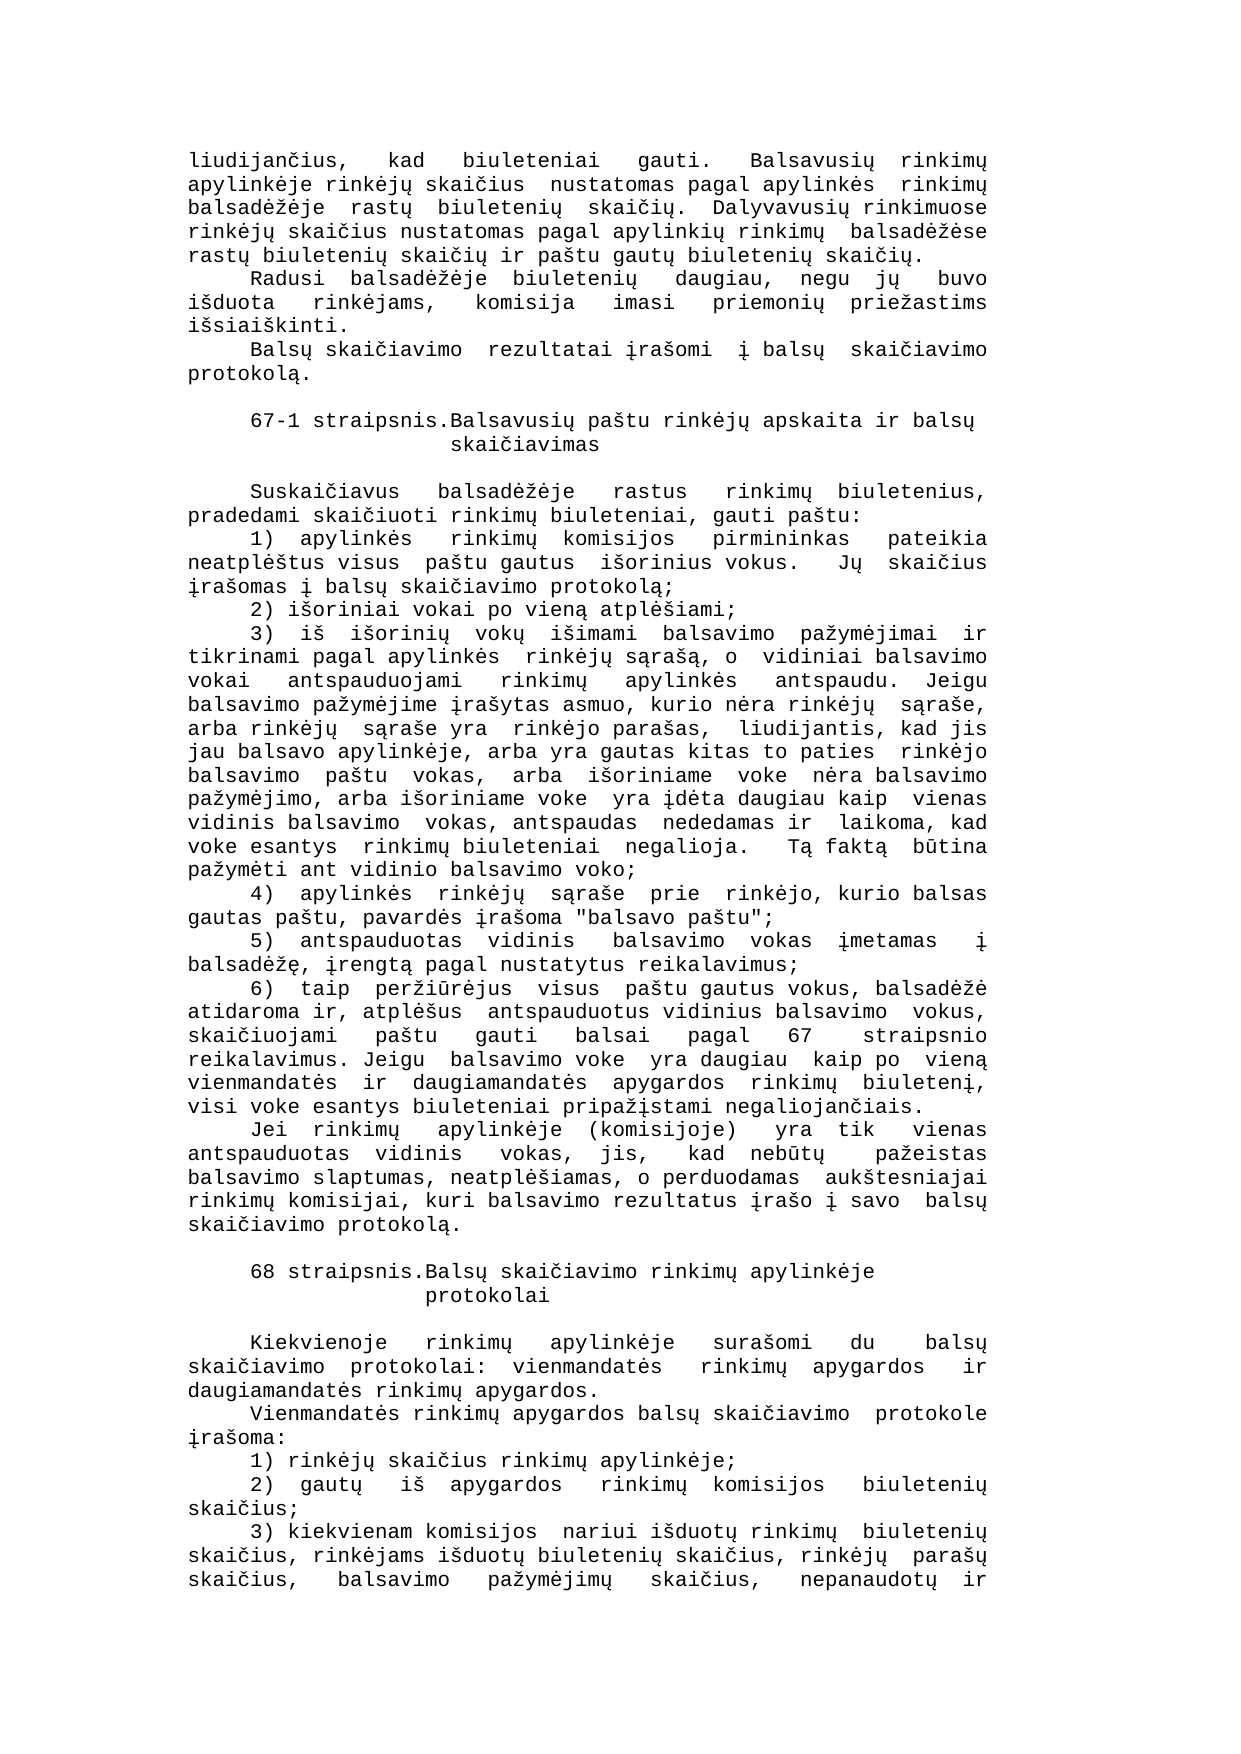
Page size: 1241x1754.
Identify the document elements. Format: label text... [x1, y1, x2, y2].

text Vienmandatės rinkimų apygardos balsų skaičiavimo protokole [187, 1403, 1053, 1427]
text 5) antspauduotas vidinis balsavimo vokas įmetamas į [187, 930, 1053, 954]
text skaičius, balsavimo pažymėjimų skaičius, nepanaudotų ir [187, 1569, 1053, 1592]
text atidaroma ir, atplėšus antspauduotus vidinius balsavimo vokus, [187, 1001, 1053, 1025]
text skaičiavimo protokolą. [187, 1214, 1053, 1238]
text 6) taip peržiūrėjus visus paštu gautus vokus, balsadėžė [187, 978, 1053, 1001]
text balsavimo pažymėjime įrašytas asmuo, kurio nėra rinkėjų sąraše, [187, 694, 1053, 717]
text rastų biuletenių skaičių ir paštu gautų biuletenių skaičių. [187, 244, 1053, 268]
text balsavimo paštu vokas, arba išoriniame voke nėra balsavimo [187, 765, 1053, 788]
text tikrinami pagal apylinkės rinkėjų sąrašą, o vidiniai balsavimo [187, 647, 1053, 670]
text 4) apylinkės rinkėjų sąraše prie rinkėjo, kurio balsas [187, 883, 1053, 907]
text pažymėjimo, arba išoriniame voke yra įdėta daugiau kaip vienas [187, 788, 1053, 812]
text Kiekvienoje rinkimų apylinkėje surašomi du balsų [187, 1332, 1053, 1356]
text protokolą. [187, 363, 1053, 386]
text 2) išoriniai vokai po vieną atplėšiami; [187, 599, 1053, 623]
text skaičiuojami paštu gauti balsai pagal 67 straipsnio [187, 1025, 1053, 1048]
text skaičius, rinkėjams išduotų biuletenių skaičius, rinkėjų parašų [187, 1545, 1053, 1569]
text pradedami skaičiuoti rinkimų biuleteniai, gauti paštu: [187, 505, 1053, 528]
text balsadėžę, įrengtą pagal nustatytus reikalavimus; [187, 954, 1053, 978]
text įrašoma: [187, 1427, 1053, 1451]
text apylinkėje rinkėjų skaičius nustatomas pagal apylinkės rinkimų [187, 174, 1053, 197]
text Radusi balsadėžėje biuletenių daugiau, negu jų buvo [187, 268, 1053, 292]
text Suskaičiavus balsadėžėje rastus rinkimų biuletenius, [187, 481, 1053, 505]
text arba rinkėjų sąraše yra rinkėjo parašas, liudijantis, kad jis [187, 717, 1053, 741]
text 2) gautų iš apygardos rinkimų komisijos biuletenių [187, 1474, 1053, 1498]
text rinkėjų skaičius nustatomas pagal apylinkių rinkimų balsadėžėse [187, 221, 1053, 244]
text vokai antspauduojami rinkimų apylinkės antspaudu. Jeigu [187, 670, 1053, 694]
text gautas paštu, pavardės įrašoma "balsavo paštu"; [187, 907, 1053, 930]
text visi voke esantys biuleteniai pripažįstami negaliojančiais. [187, 1096, 1053, 1119]
text vidinis balsavimo vokas, antspaudas nededamas ir laikoma, kad [187, 812, 1053, 836]
text 1) rinkėjų skaičius rinkimų apylinkėje; [187, 1451, 1053, 1474]
text 68 straipsnis.Balsų skaičiavimo rinkimų apylinkėje [187, 1261, 1053, 1285]
text voke esantys rinkimų biuleteniai negalioja. Tą faktą būtina [187, 836, 1053, 859]
text daugiamandatės rinkimų apygardos. [187, 1379, 1053, 1403]
text neatplėštus visus paštu gautus išorinius vokus. Jų skaičius [187, 552, 1053, 576]
text Jei rinkimų apylinkėje (komisijoje) yra tik vienas [187, 1119, 1053, 1143]
text 67-1 straipsnis.Balsavusių paštu rinkėjų apskaita ir balsų [187, 410, 1053, 434]
text reikalavimus. Jeigu balsavimo voke yra daugiau kaip po vieną [187, 1048, 1053, 1072]
text Balsų skaičiavimo rezultatai įrašomi į balsų skaičiavimo [187, 339, 1053, 363]
text antspauduotas vidinis vokas, jis, kad nebūtų pažeistas [187, 1143, 1053, 1167]
text jau balsavo apylinkėje, arba yra gautas kitas to paties rinkėjo [187, 741, 1053, 765]
text pažymėti ant vidinio balsavimo voko; [187, 859, 1053, 883]
text protokolai [187, 1285, 1053, 1309]
text įrašomas į balsų skaičiavimo protokolą; [187, 576, 1053, 599]
text skaičiavimo protokolai: vienmandatės rinkimų apygardos ir [187, 1356, 1053, 1379]
text 3) kiekvienam komisijos nariui išduotų rinkimų biuletenių [187, 1521, 1053, 1545]
text skaičius; [187, 1498, 1053, 1521]
text rinkimų komisijai, kuri balsavimo rezultatus įrašo į savo balsų [187, 1190, 1053, 1214]
text 3) iš išorinių vokų išimami balsavimo pažymėjimai ir [187, 623, 1053, 647]
text vienmandatės ir daugiamandatės apygardos rinkimų biuletenį, [187, 1072, 1053, 1096]
text liudijančius, kad biuleteniai gauti. Balsavusių rinkimų [187, 150, 1053, 174]
text balsavimo slaptumas, neatplėšiamas, o perduodamas aukštesniajai [187, 1167, 1053, 1190]
text skaičiavimas [187, 434, 1053, 457]
text išsiaiškinti. [187, 316, 1053, 339]
text išduota rinkėjams, komisija imasi priemonių priežastims [187, 292, 1053, 316]
text 1) apylinkės rinkimų komisijos pirmininkas pateikia [187, 528, 1053, 552]
text balsadėžėje rastų biuletenių skaičių. Dalyvavusių rinkimuose [187, 197, 1053, 221]
